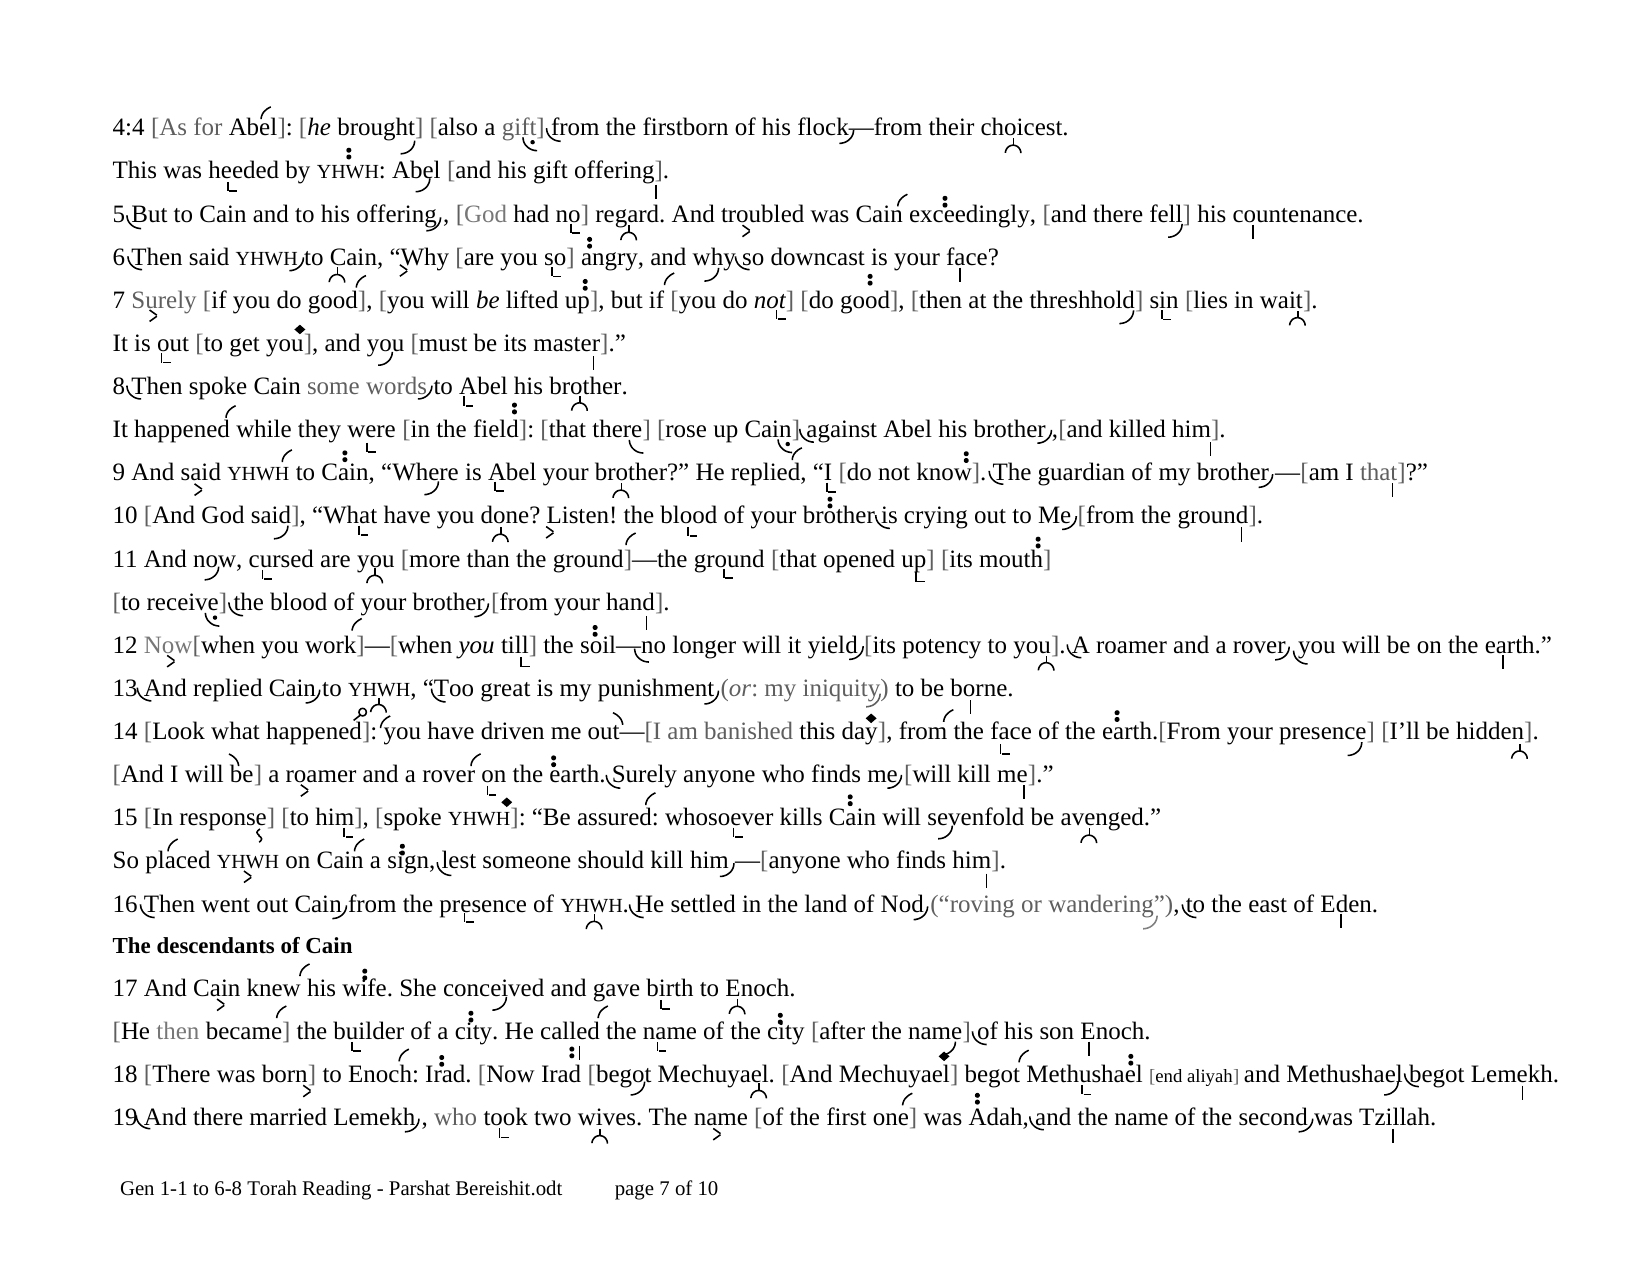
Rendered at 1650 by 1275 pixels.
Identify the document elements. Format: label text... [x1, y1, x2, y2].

text The descendants of Cain 17 And Cain knew his wife. She conceived and gave birth to Enoch. [He then became] the builder of a city. He called the name of the city [after the name] of his son Enoch. [112, 932, 1575, 1044]
text 12 Now[when you work]—[when you till] the soil—no longer will it yield [its potency to you]. A roamer and a rover you will be on the earth.” [112, 630, 1575, 659]
text 6 Then said yhwh to Cain, “Why [are you so] angry, and why so downcast is your face? [112, 242, 1575, 271]
text 10 [And God said], “What have you done? Listen! the blood of your brother is crying out to Me [from the ground]. [112, 501, 1575, 529]
text 9 And said yhwh to Cain, “Where is Abel your brother?” He replied, “I [do not know]. The guardian of my brother —[am I that]?” [112, 457, 1575, 486]
text 16 Then went out Cain from the presence of yhwh. He settled in the land of Nod (“roving or wandering”), to the east of Eden. [112, 889, 1575, 917]
text 11 And now, cursed are you [more than the ground]—the ground [that opened up] [its mouth] [to receive] the blood of your brother [from your hand]. [112, 544, 1575, 616]
text This was heeded by yhwh: Abel [and his gift offering]. [112, 156, 1575, 184]
text 14 [Look what happened]: you have driven me out—[I am banished this day], from the face of the earth.[From your presence] [I’ll be hidden]. [And I will be] a roamer and a rover on the earth. Surely anyone who finds me [will kill me].” [112, 716, 1575, 788]
text 5 But to Cain and to his offering , [God had no] regard. And troubled was Cain exceedingly, [and there fell] his countenance. [112, 199, 1575, 227]
text 7 Surely [if you do good], [you will be lifted up], but if [you do not] [do good], [then at the threshhold] sin [lies in wait]. It is out [to get you], and you [must be its master].” 8 Then spoke Cain some words to Abel his brother. It happened while they were [in the field]: [that there] [rose up Cain] against Abel his brother ,[and killed him]. [112, 285, 1575, 443]
text 18 [There was born] to Enoch: Irad. [Now Irad [begot Mechuyael. [And Mechuyael] begot Methushael [end aliyah] and Methushael begot Lemekh. [112, 1059, 1575, 1088]
text 19 And there married Lemekh , who took two wives. The name [of the first one] was Adah, and the name of the second was Tzillah. [112, 1102, 1575, 1131]
text 15 [In response] [to him], [spoke yhwh]: “Be assured: whosoever kills Cain will sevenfold be avenged.” So placed yhwh on Cain a sign, lest someone should kill him —[anyone who finds him]. [112, 802, 1575, 874]
text 13 And replied Cain to yhwh, “Too great is my punishment (or: my iniquity) to be borne. [112, 673, 1575, 702]
text 4:4 [As for Abel]: [he brought] [also a gift] from the firstborn of his flock—from their choicest. [112, 112, 1575, 141]
